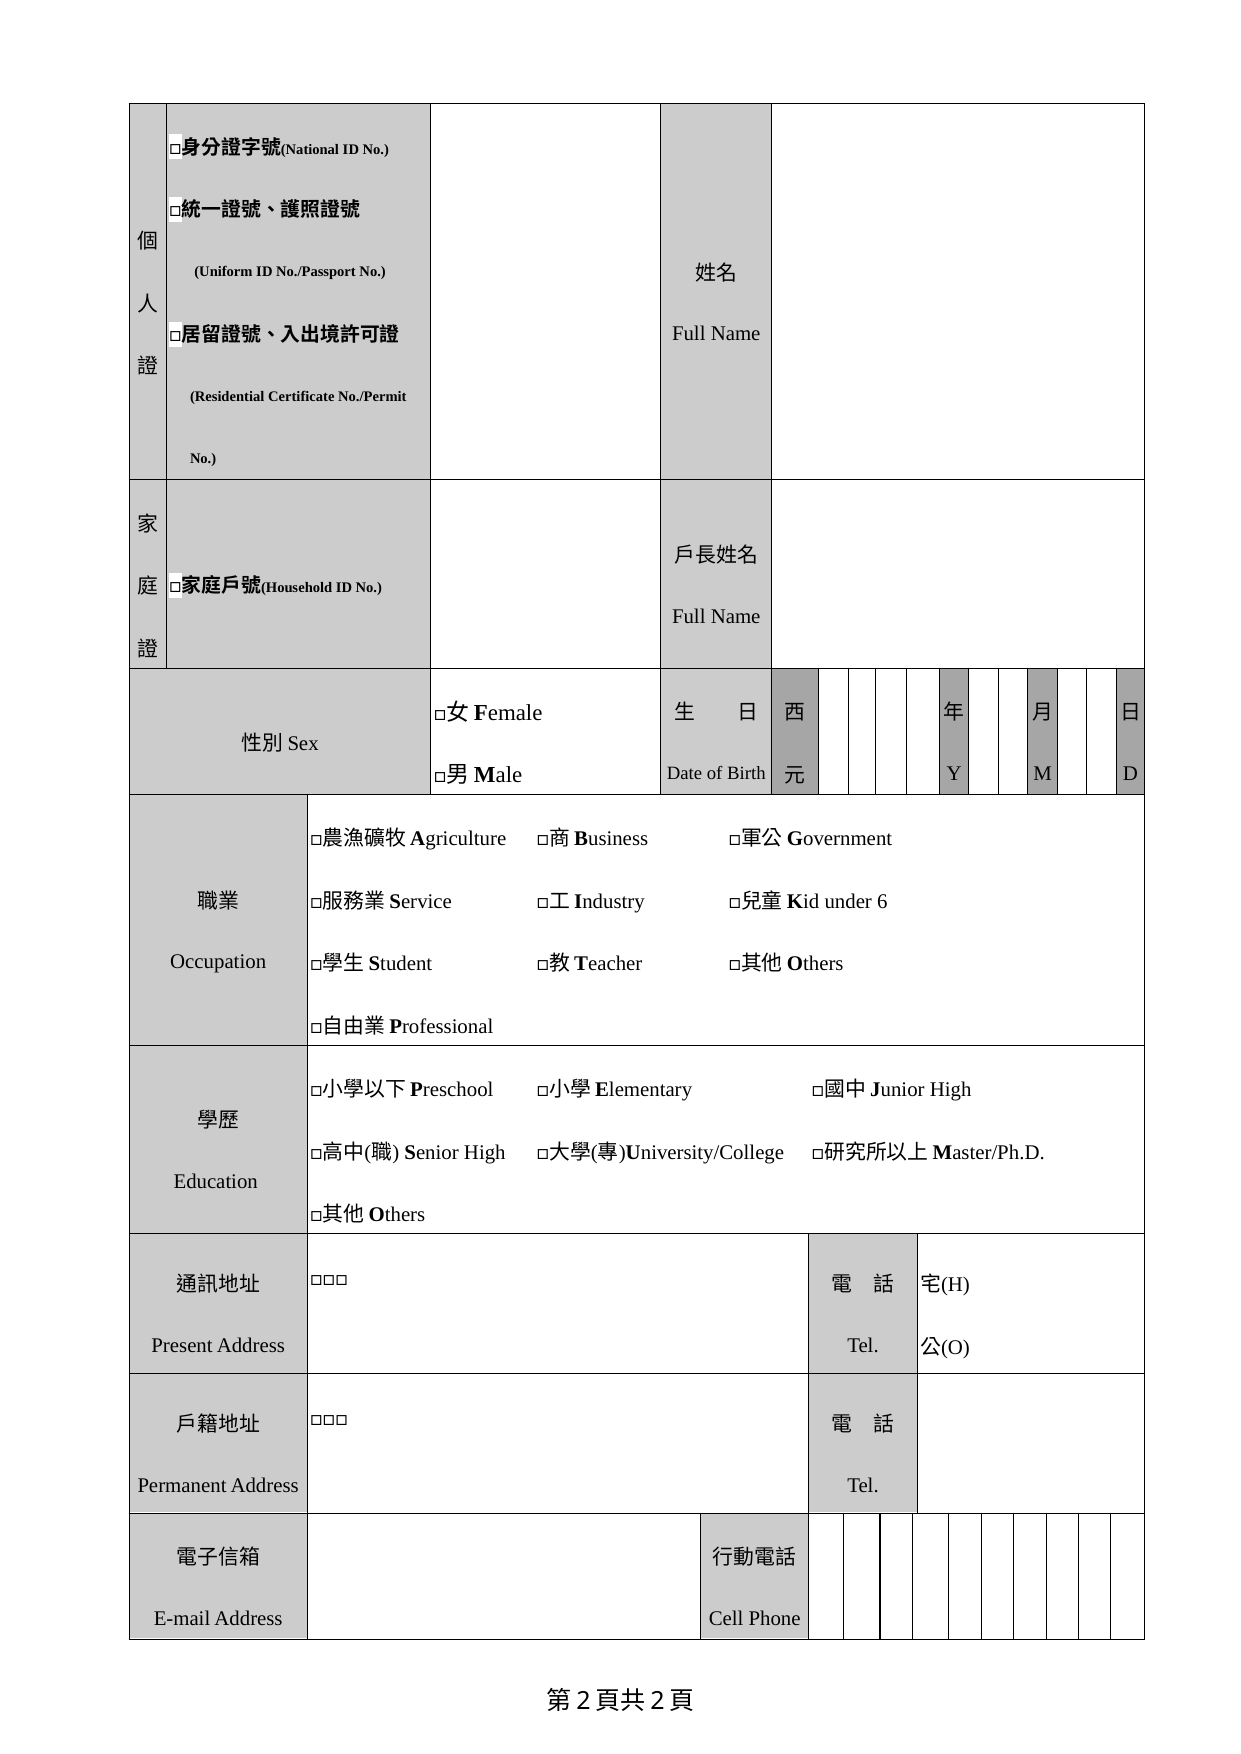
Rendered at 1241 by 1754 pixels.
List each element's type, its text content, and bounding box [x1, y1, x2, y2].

table_cell [1087, 669, 1116, 794]
table_header 個人證 [130, 104, 166, 479]
table_cell [849, 669, 875, 794]
table_cell 生 日 Date of Birth [661, 669, 771, 794]
table_cell □家庭戶號(Household ID No.) [167, 480, 430, 668]
table_cell 年Y [940, 669, 968, 794]
table_cell □□□ [308, 1374, 808, 1449]
table_cell □商Business □工Industry □教Teacher [534, 795, 725, 1045]
table_cell 職業 Occupation [130, 795, 307, 1045]
table_cell [1079, 1514, 1110, 1638]
table_cell [772, 480, 1144, 668]
table_cell [982, 1514, 1013, 1638]
table_cell 電 話 Tel. [809, 1234, 917, 1373]
table_cell 學歷 Education [130, 1046, 307, 1233]
table_header □身分證字號(National ID No.) □統一證號、護照證號 (Uniform ID No./Passport No.) □居留證號、入出境許可證(Residential Certificate No./Permit No.) [167, 104, 430, 479]
table_cell 日D [1117, 669, 1144, 794]
table_cell [999, 669, 1027, 794]
table_cell 戶長姓名 Full Name [661, 480, 771, 668]
table_cell 電子信箱 E-mail Address [130, 1514, 307, 1638]
table_cell 宅(H) 公(O) [918, 1234, 1144, 1373]
table_cell □軍公Government □兒童Kid under 6 □其他Others [725, 795, 1144, 1045]
table_cell [918, 1374, 1144, 1512]
table_cell □國中Junior High □研究所以上Master/Ph.D. [809, 1046, 1144, 1233]
table_cell [1058, 669, 1086, 794]
table_cell 月M [1028, 669, 1057, 794]
table_cell [1111, 1514, 1144, 1638]
table_cell [809, 1514, 843, 1638]
table_cell □小學以下Preschool □高中(職) Senior High □其他Others [308, 1046, 533, 1233]
table_cell □農漁礦牧Agriculture □服務業Service □學生Student □自由業Professional [308, 795, 533, 1045]
table_cell □□□ [308, 1234, 808, 1309]
table_cell [949, 1514, 981, 1638]
table_cell [844, 1514, 879, 1638]
table_cell 戶籍地址 Permanent Address [130, 1374, 307, 1512]
table_cell 行動電話 Cell Phone [701, 1514, 808, 1638]
table_cell [913, 1514, 948, 1638]
table_cell [969, 669, 998, 794]
table_cell □小學Elementary □大學(專)University/College [534, 1046, 808, 1233]
table_cell [1047, 1514, 1078, 1638]
table_cell □女Female □男Male [431, 669, 660, 794]
table_cell 通訊地址 Present Address [130, 1234, 307, 1373]
table_header [431, 104, 660, 479]
table_cell [1014, 1514, 1046, 1638]
table_cell 西元 [772, 669, 818, 794]
table_cell 電 話 Tel. [809, 1374, 917, 1512]
table_cell [907, 669, 939, 794]
table_cell [308, 1449, 808, 1512]
table_cell [881, 1514, 912, 1638]
table_header 姓名 Full Name [661, 104, 771, 479]
table_cell [308, 1309, 808, 1373]
table_cell 家庭證 [130, 480, 166, 668]
table_cell [876, 669, 906, 794]
table_cell 性別Sex [130, 669, 430, 794]
table_cell [431, 480, 660, 668]
table_cell [819, 669, 848, 794]
table_header [772, 104, 1144, 479]
table_cell [308, 1514, 700, 1638]
